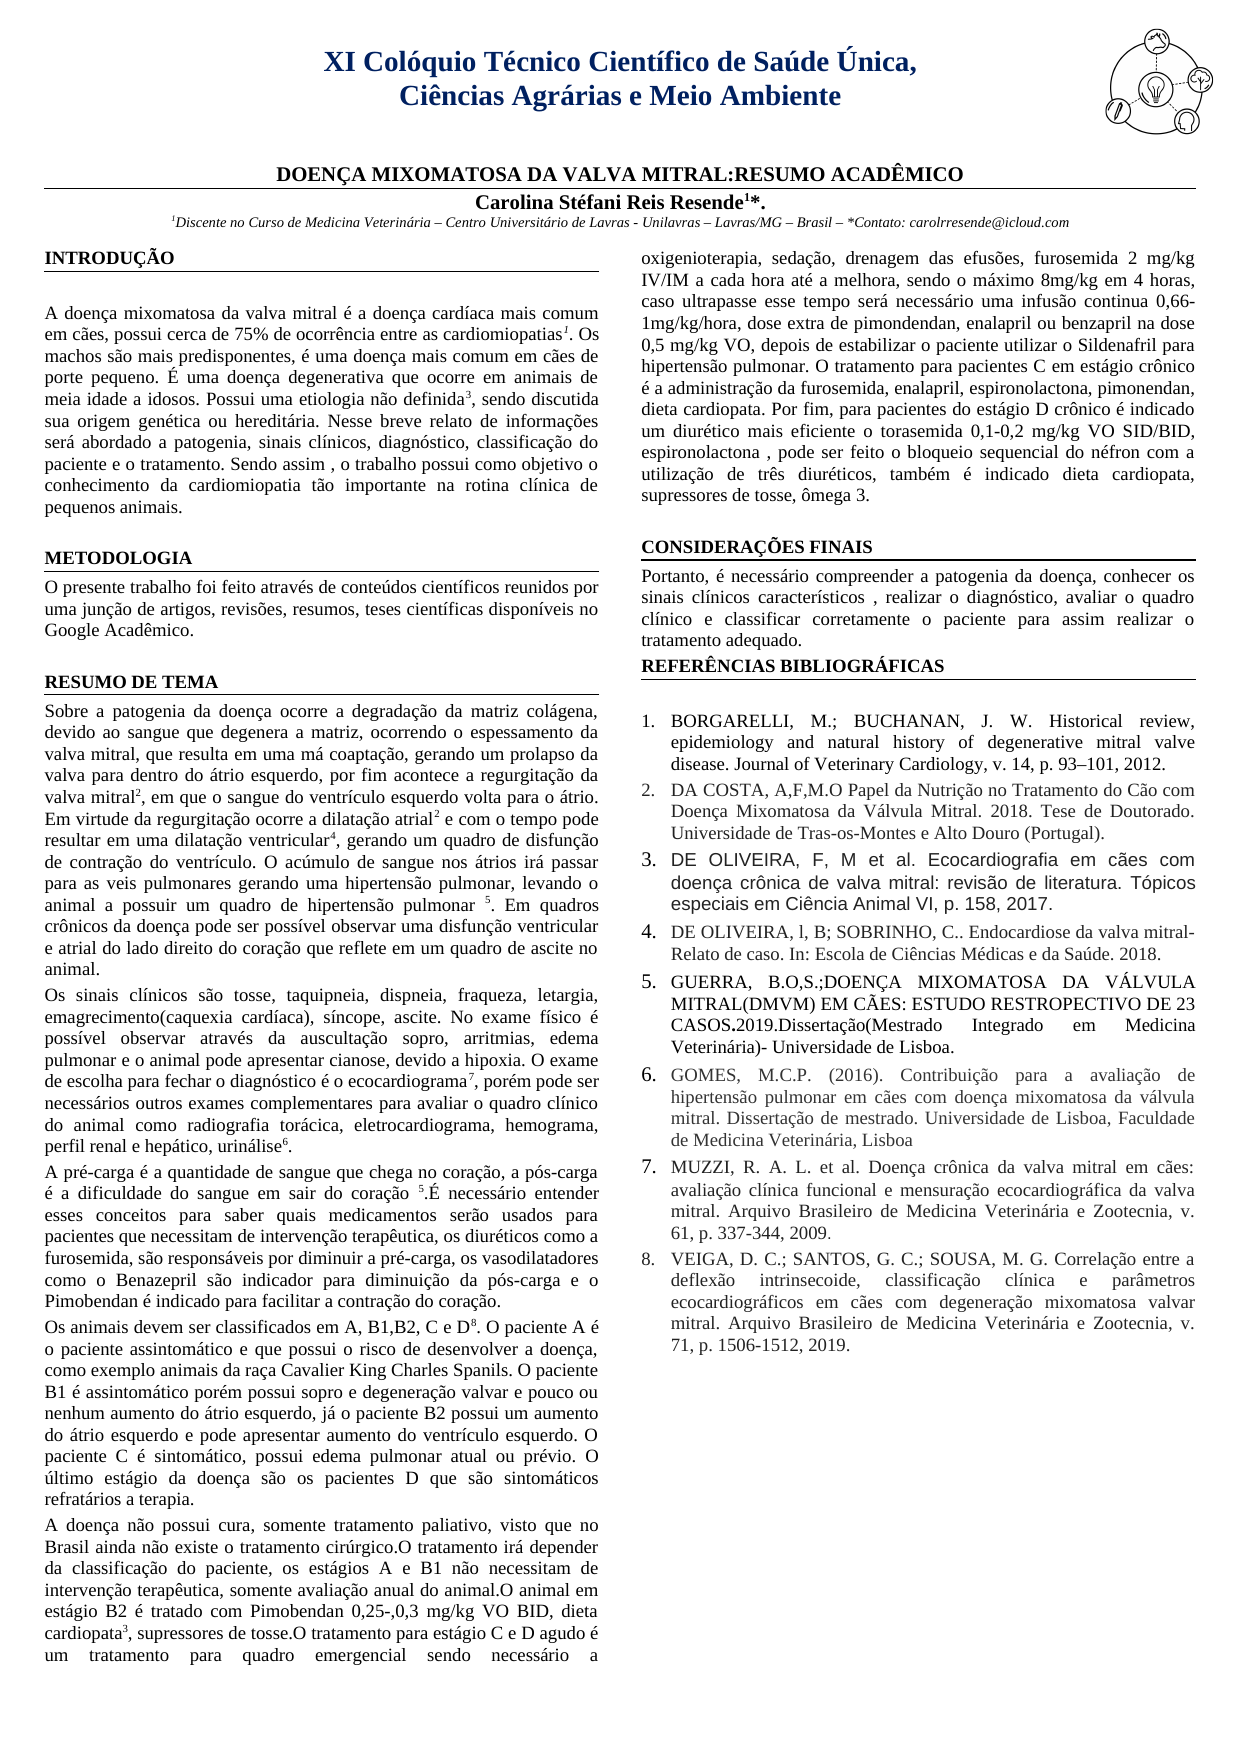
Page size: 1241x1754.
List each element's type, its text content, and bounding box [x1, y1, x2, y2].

list BORGARELLI, M.; BUCHANAN, J. W. Historical review, epidemiology and natural history of degenerative mitral valve disease. Journal of Veterinary Cardiology, v. 14, p. 93–101, 2012. [641, 710, 1196, 774]
text Sobre a patogenia da doença ocorre a degradação da matriz colágena, devido ao sangue que degenera a matriz, ocorrendo o espessamento da valva mitral, que resulta em uma má coaptação, gerando um prolapso da valva para dentro do átrio esquerdo, por fim acontece a regurgitação da valva mitral2, em que o sangue do ventrículo esquerdo volta para o átrio. Em virtude da regurgitação ocorre a dilatação atrial2 e com o tempo pode resultar em uma dilatação ventricular4, gerando um quadro de disfunção de contração do ventrículo. O acúmulo de sangue nos átrios irá passar para as veis pulmonares gerando uma hipertensão pulmonar, levando o animal a possuir um quadro de hipertensão pulmonar 5. Em quadros crônicos da doença pode ser possível observar uma disfunção ventricular e atrial do lado direito do coração que reflete em um quadro de ascite no animal. [44, 699, 599, 980]
list VEIGA, D. C.; SANTOS, G. C.; SOUSA, M. G. Correlação entre a deflexão intrinsecoide, classificação clínica e parâmetros ecocardiográficos em cães com degeneração mixomatosa valvar mitral. Arquivo Brasileiro de Medicina Veterinária e Zootecnia, v. 71, p. 1506-1512, 2019. [641, 1247, 1196, 1355]
text A doença não possui cura, somente tratamento paliativo, visto que no Brasil ainda não existe o tratamento cirúrgico.O tratamento irá depender da classificação do paciente, os estágios A e B1 não necessitam de intervenção terapêutica, somente avaliação anual do animal.O animal em estágio B2 é tratado com Pimobendan 0,25-,0,3 mg/kg VO BID, dieta cardiopata3, supressores de tosse.O tratamento para estágio C e D agudo é um tratamento para quadro emergencial sendo necessário a [44, 1514, 599, 1665]
text METODOLOGIA [44, 547, 599, 571]
list DE OLIVEIRA, l, B; SOBRINHO, C.. Endocardiose da valva mitral-Relato de caso. In: Escola de Ciências Médicas e da Saúde. 2018. [641, 919, 1196, 964]
text DOENÇA MIXOMATOSA DA VALVA MITRAL:RESUMO ACADÊMICO [44, 162, 1196, 188]
text INTRODUÇÃO [44, 247, 599, 271]
text A doença mixomatosa da valva mitral é a doença cardíaca mais comum em cães, possui cerca de 75% de ocorrência entre as cardiomiopatias1. Os machos são mais predisponentes, é uma doença mais comum em cães de porte pequeno. É uma doença degenerativa que ocorre em animais de meia idade a idosos. Possui uma etiologia não definida3, sendo discutida sua origem genética ou hereditária. Nesse breve relato de informações será abordado a patogenia, sinais clínicos, diagnóstico, classificação do paciente e o tratamento. Sendo assim , o trabalho possui como objetivo o conhecimento da cardiomiopatia tão importante na rotina clínica de pequenos animais. [44, 302, 599, 517]
text Os animais devem ser classificados em A, B1,B2, C e D8. O paciente A é o paciente assintomático e que possui o risco de desenvolver a doença, como exemplo animais da raça Cavalier King Charles Spanils. O paciente B1 é assintomático porém possui sopro e degeneração valvar e pouco ou nenhum aumento do átrio esquerdo, já o paciente B2 possui um aumento do átrio esquerdo e pode apresentar aumento do ventrículo esquerdo. O paciente C é sintomático, possui edema pulmonar atual ou prévio. O último estágio da doença são os pacientes D que são sintomáticos refratários a terapia. [44, 1316, 599, 1510]
text Portanto, é necessário compreender a patogenia da doença, conhecer os sinais clínicos característicos , realizar o diagnóstico, avaliar o quadro clínico e classificar corretamente o paciente para assim realizar o tratamento adequado. [641, 565, 1196, 651]
text CONSIDERAÇÕES FINAIS [641, 536, 1196, 559]
text O presente trabalho foi feito através de conteúdos científicos reunidos por uma junção de artigos, revisões, resumos, teses científicas disponíveis no Google Acadêmico. [44, 576, 599, 641]
text oxigenioterapia, sedação, drenagem das efusões, furosemida 2 mg/kg IV/IM a cada hora até a melhora, sendo o máximo 8mg/kg em 4 horas, caso ultrapasse esse tempo será necessário uma infusão continua 0,66-1mg/kg/hora, dose extra de pimondendan, enalapril ou benzapril na dose 0,5 mg/kg VO, depois de estabilizar o paciente utilizar o Sildenafril para hipertensão pulmonar. O tratamento para pacientes C em estágio crônico é a administração da furosemida, enalapril, espironolactona, pimonendan, dieta cardiopata. Por fim, para pacientes do estágio D crônico é indicado um diurético mais eficiente o torasemida 0,1-0,2 mg/kg VO SID/BID, espironolactona , pode ser feito o bloqueio sequencial do néfron com a utilização de três diuréticos, também é indicado dieta cardiopata, supressores de tosse, ômega 3. [641, 247, 1196, 506]
list MUZZI, R. A. L. et al. Doença crônica da valva mitral em cães: avaliação clínica funcional e mensuração ecocardiográfica da valva mitral. Arquivo Brasileiro de Medicina Veterinária e Zootecnia, v. 61, p. 337-344, 2009. [641, 1154, 1196, 1243]
list DA COSTA, A,F,M.O Papel da Nutrição no Tratamento do Cão com Doença Mixomatosa da Válvula Mitral. 2018. Tese de Doutorado. Universidade de Tras-os-Montes e Alto Douro (Portugal). [641, 778, 1196, 843]
picture [1099, 27, 1218, 146]
list GOMES, M.C.P. (2016). Contribuição para a avaliação de hipertensão pulmonar em cães com doença mixomatosa da válvula mitral. Dissertação de mestrado. Universidade de Lisboa, Faculdade de Medicina Veterinária, Lisboa [641, 1062, 1196, 1150]
text 1Discente no Curso de Medicina Veterinária – Centro Universitário de Lavras - Unilavras – Lavras/MG – Brasil – *Contato: carolrresende@icloud.com [44, 214, 1196, 230]
text RESUMO DE TEMA [44, 671, 599, 694]
text Os sinais clínicos são tosse, taquipneia, dispneia, fraqueza, letargia, emagrecimento(caquexia cardíaca), síncope, ascite. No exame físico é possível observar através da auscultação sopro, arritmias, edema pulmonar e o animal pode apresentar cianose, devido a hipoxia. O exame de escolha para fechar o diagnóstico é o ecocardiograma7, porém pode ser necessários outros exames complementares para avaliar o quadro clínico do animal como radiografia torácica, eletrocardiograma, hemograma, perfil renal e hepático, urinálise6. [44, 984, 599, 1157]
text Carolina Stéfani Reis Resende1*. [44, 189, 1196, 214]
text A pré-carga é a quantidade de sangue que chega no coração, a pós-carga é a dificuldade do sangue em sair do coração 5.É necessário entender esses conceitos para saber quais medicamentos serão usados para pacientes que necessitam de intervenção terapêutica, os diuréticos como a furosemida, são responsáveis por diminuir a pré-carga, os vasodilatadores como o Benazepril são indicador para diminuição da pós-carga e o Pimobendan é indicado para facilitar a contração do coração. [44, 1161, 599, 1312]
list GUERRA, B.O,S.;DOENÇA MIXOMATOSA DA VÁLVULA MITRAL(DMVM) EM CÃES: ESTUDO RESTROPECTIVO DE 23 CASOS.2019.Dissertação(Mestrado Integrado em Medicina Veterinária)- Universidade de Lisboa. [641, 969, 1196, 1057]
list DE OLIVEIRA, F, M et al. Ecocardiografia em cães com doença crônica de valva mitral: revisão de literatura. Tópicos especiais em Ciência Animal VI, p. 158, 2017. [641, 847, 1196, 915]
text REFERÊNCIAS BIBLIOGRÁFICAS [641, 655, 1196, 679]
